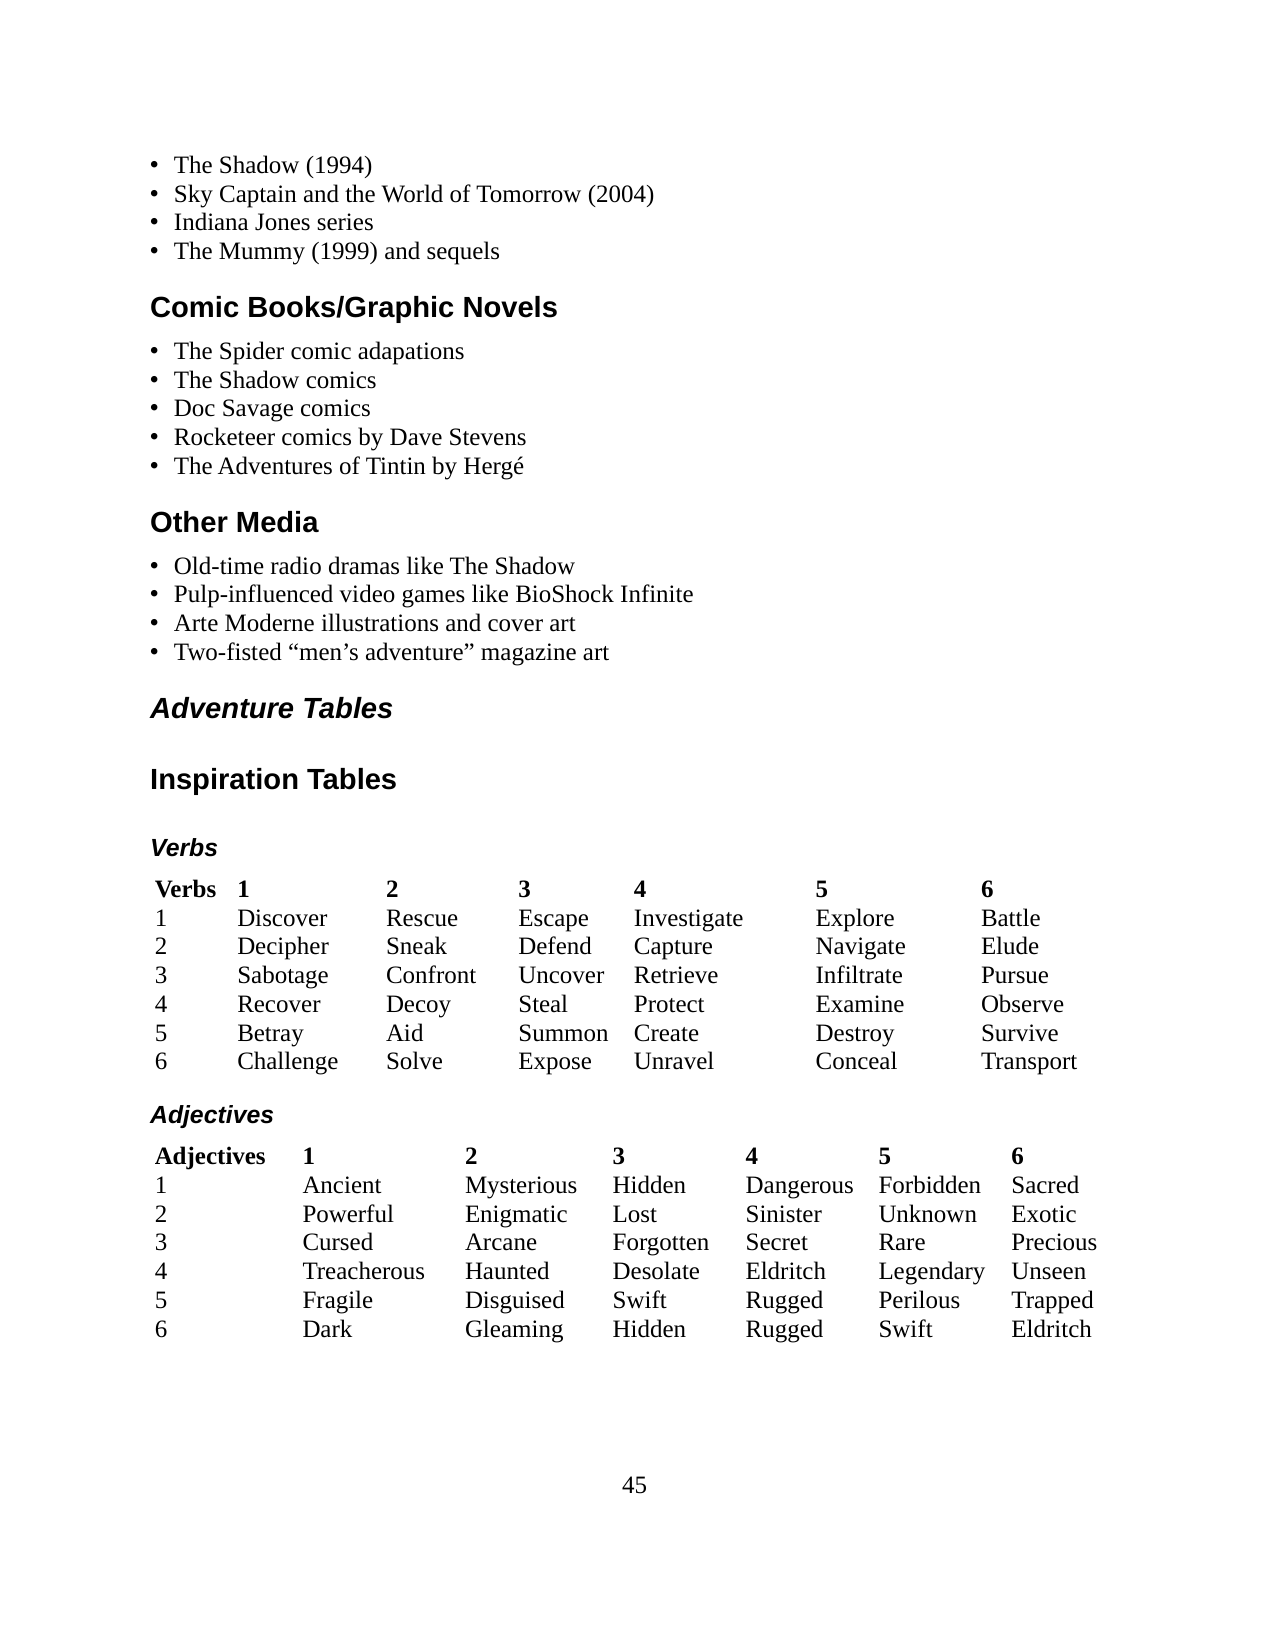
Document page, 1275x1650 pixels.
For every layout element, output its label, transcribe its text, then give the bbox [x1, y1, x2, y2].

list Doc Savage comics [150, 393, 1125, 422]
table_cell 4 [150, 989, 233, 1018]
list The Mummy (1999) and sequels [150, 236, 1125, 265]
list Two-fisted “men’s adventure” magazine art [150, 637, 1125, 666]
table_cell Examine [811, 989, 976, 1018]
table_cell Treacherous [298, 1256, 460, 1285]
table_cell Destroy [811, 1018, 976, 1046]
table_cell Rugged [741, 1314, 874, 1342]
table_cell 6 [150, 1046, 233, 1075]
table_cell Decipher [233, 931, 381, 960]
table_cell Transport [976, 1046, 1125, 1075]
table_cell Betray [233, 1018, 381, 1046]
subtitle Adventure Tables [150, 691, 1125, 724]
subtitle Comic Books/Graphic Novels [150, 290, 1125, 323]
table_cell Confront [381, 960, 513, 989]
list Indiana Jones series [150, 207, 1125, 236]
table_cell Conceal [811, 1046, 976, 1075]
table_cell 2 [150, 931, 233, 960]
table_cell Perilous [874, 1285, 1007, 1314]
table_cell Ancient [298, 1170, 460, 1199]
table_cell Rare [874, 1228, 1007, 1256]
table_cell Dangerous [741, 1170, 874, 1199]
table_cell Enigmatic [460, 1199, 608, 1227]
table_cell Desolate [608, 1256, 741, 1285]
table_cell Observe [976, 989, 1125, 1018]
table_cell Challenge [233, 1046, 381, 1075]
table_header Adjectives [150, 1141, 298, 1170]
table_cell Unravel [629, 1046, 811, 1075]
table_cell Infiltrate [811, 960, 976, 989]
table_cell Sabotage [233, 960, 381, 989]
table_cell Unknown [874, 1199, 1007, 1227]
table_header 2 [381, 874, 513, 903]
list Sky Captain and the World of Tomorrow (2004) [150, 179, 1125, 207]
table_cell Protect [629, 989, 811, 1018]
table_cell Discover [233, 903, 381, 931]
table_cell Lost [608, 1199, 741, 1227]
table_cell Decoy [381, 989, 513, 1018]
table_header 1 [298, 1141, 460, 1170]
table_cell Legendary [874, 1256, 1007, 1285]
table_cell Rugged [741, 1285, 874, 1314]
table_cell Eldritch [1007, 1314, 1125, 1342]
table_cell Hidden [608, 1314, 741, 1342]
table_cell Recover [233, 989, 381, 1018]
table_cell Battle [976, 903, 1125, 931]
table_header 6 [1007, 1141, 1125, 1170]
table_cell Mysterious [460, 1170, 608, 1199]
table_cell Unseen [1007, 1256, 1125, 1285]
list The Shadow comics [150, 365, 1125, 393]
table_header 3 [514, 874, 629, 903]
table_cell Navigate [811, 931, 976, 960]
table_header 5 [874, 1141, 1007, 1170]
table_cell Powerful [298, 1199, 460, 1227]
table_header 1 [233, 874, 381, 903]
table_cell 4 [150, 1256, 298, 1285]
subtitle Verbs [150, 833, 1125, 861]
table_cell Capture [629, 931, 811, 960]
table_cell Exotic [1007, 1199, 1125, 1227]
subtitle Inspiration Tables [150, 762, 1125, 795]
table_cell 5 [150, 1285, 298, 1314]
list Pulp-influenced video games like BioShock Infinite [150, 579, 1125, 608]
table_header 6 [976, 874, 1125, 903]
table_cell Arcane [460, 1228, 608, 1256]
table_cell 5 [150, 1018, 233, 1046]
table_cell Defend [514, 931, 629, 960]
table_cell Retrieve [629, 960, 811, 989]
table_cell 2 [150, 1199, 298, 1227]
list Rocketeer comics by Dave Stevens [150, 422, 1125, 451]
table_cell Dark [298, 1314, 460, 1342]
table_cell Uncover [514, 960, 629, 989]
table_cell Pursue [976, 960, 1125, 989]
table_cell Secret [741, 1228, 874, 1256]
table_cell Swift [874, 1314, 1007, 1342]
table_cell Rescue [381, 903, 513, 931]
table_cell Explore [811, 903, 976, 931]
table_cell Sacred [1007, 1170, 1125, 1199]
table_header Verbs [150, 874, 233, 903]
table_cell 6 [150, 1314, 298, 1342]
table_cell 3 [150, 1228, 298, 1256]
table_cell Cursed [298, 1228, 460, 1256]
table_cell 1 [150, 1170, 298, 1199]
table_cell Summon [514, 1018, 629, 1046]
table_cell Swift [608, 1285, 741, 1314]
list The Shadow (1994) [150, 150, 1125, 179]
subtitle Adjectives [150, 1100, 1125, 1129]
table_cell Gleaming [460, 1314, 608, 1342]
table_cell Expose [514, 1046, 629, 1075]
table_cell Sinister [741, 1199, 874, 1227]
table_cell Survive [976, 1018, 1125, 1046]
table_cell Eldritch [741, 1256, 874, 1285]
table_cell Disguised [460, 1285, 608, 1314]
table_cell Hidden [608, 1170, 741, 1199]
table_cell Elude [976, 931, 1125, 960]
list Old-time radio dramas like The Shadow [150, 551, 1125, 579]
table_header 4 [741, 1141, 874, 1170]
table_cell Aid [381, 1018, 513, 1046]
table_cell Steal [514, 989, 629, 1018]
table_cell Trapped [1007, 1285, 1125, 1314]
table_header 2 [460, 1141, 608, 1170]
table_cell Forgotten [608, 1228, 741, 1256]
table_cell 1 [150, 903, 233, 931]
table_cell Investigate [629, 903, 811, 931]
list Arte Moderne illustrations and cover art [150, 608, 1125, 637]
table_cell Precious [1007, 1228, 1125, 1256]
table_cell Solve [381, 1046, 513, 1075]
table_cell Escape [514, 903, 629, 931]
table_header 4 [629, 874, 811, 903]
subtitle Other Media [150, 505, 1125, 538]
table_cell 3 [150, 960, 233, 989]
list The Adventures of Tintin by Hergé [150, 451, 1125, 480]
table_cell Fragile [298, 1285, 460, 1314]
table_cell Create [629, 1018, 811, 1046]
table_cell Sneak [381, 931, 513, 960]
table_cell Haunted [460, 1256, 608, 1285]
table_header 3 [608, 1141, 741, 1170]
table_header 5 [811, 874, 976, 903]
table_cell Forbidden [874, 1170, 1007, 1199]
list The Spider comic adapations [150, 336, 1125, 365]
